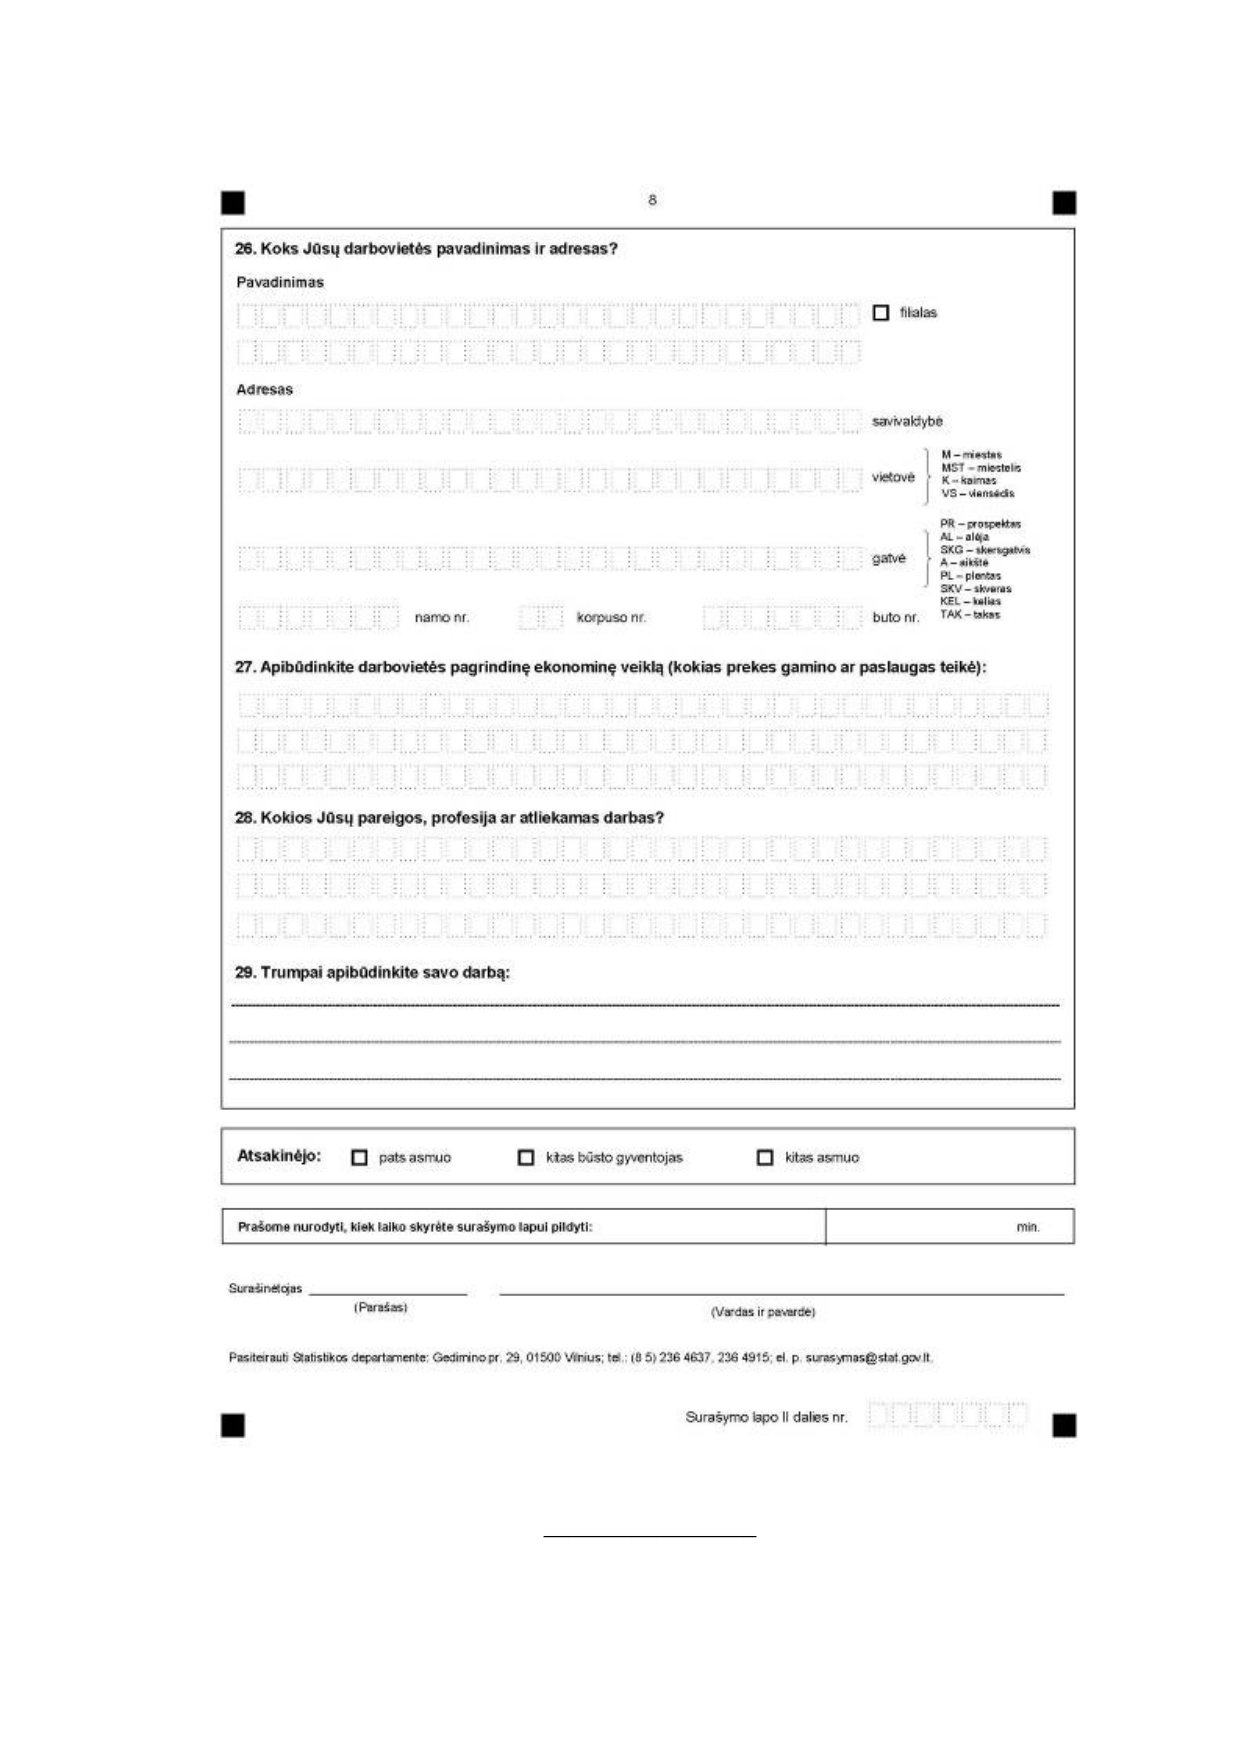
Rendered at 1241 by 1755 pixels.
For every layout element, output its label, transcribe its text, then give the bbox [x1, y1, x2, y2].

text _________________ [177, 1511, 1122, 1539]
